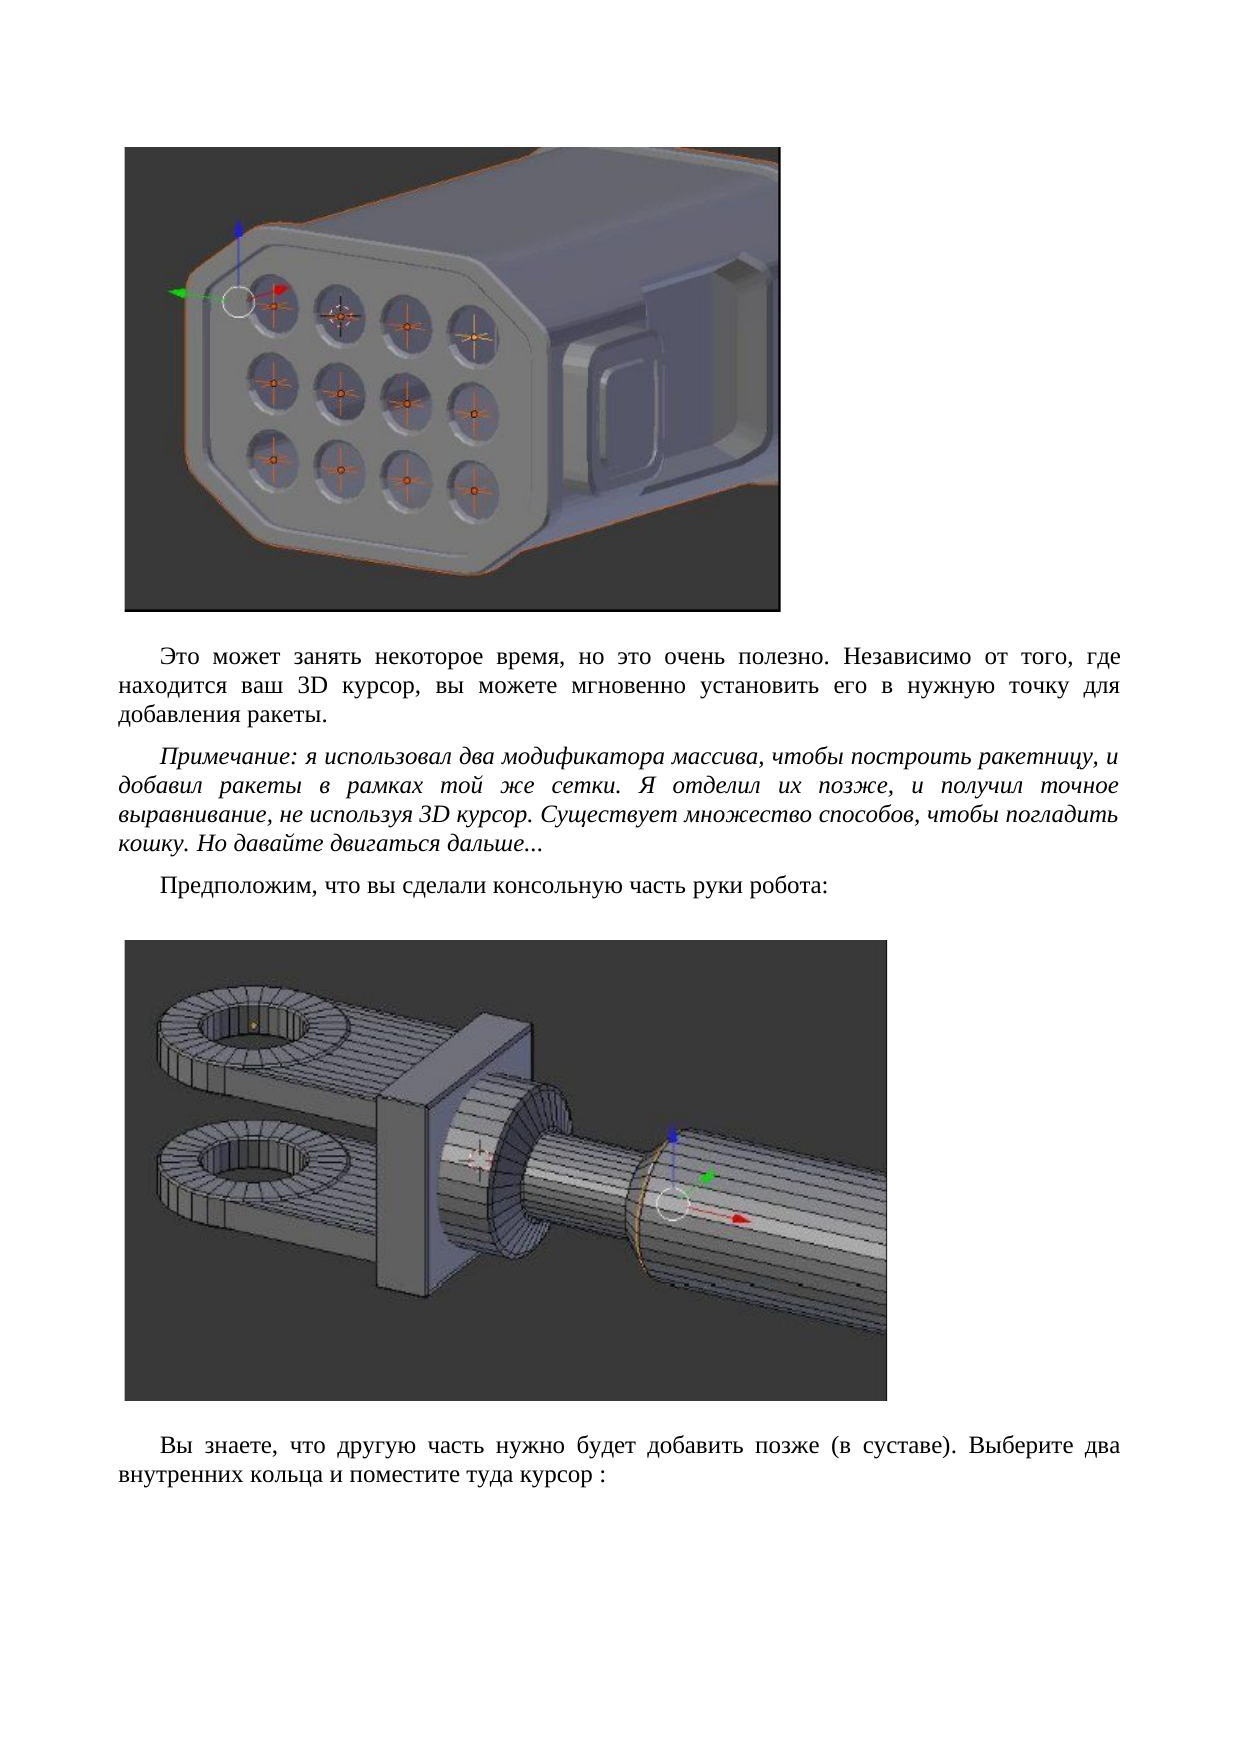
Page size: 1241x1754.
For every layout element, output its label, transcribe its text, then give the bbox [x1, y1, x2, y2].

picture [124, 940, 888, 1401]
text Примечание: я использовал два модификатора массива, чтобы построить ракетницу, и добавил ракеты в рамках той же сетки. Я отделил их позже, и получил точное выравнивание, не используя 3D курсор. Существует множество способов, чтобы погладить кошку. Но давайте двигаться дальше... [118, 741, 1122, 857]
picture [124, 147, 781, 612]
text Предположим, что вы сделали консольную часть руки робота: [118, 869, 1122, 898]
text Вы знаете, что другую часть нужно будет добавить позже (в суставе). Выберите два внутренних кольца и поместите туда курсор : [118, 1430, 1122, 1488]
text Это может занять некоторое время, но это очень полезно. Независимо от того, где находится ваш 3D курсор, вы можете мгновенно установить его в нужную точку для добавления ракеты. [118, 641, 1122, 728]
